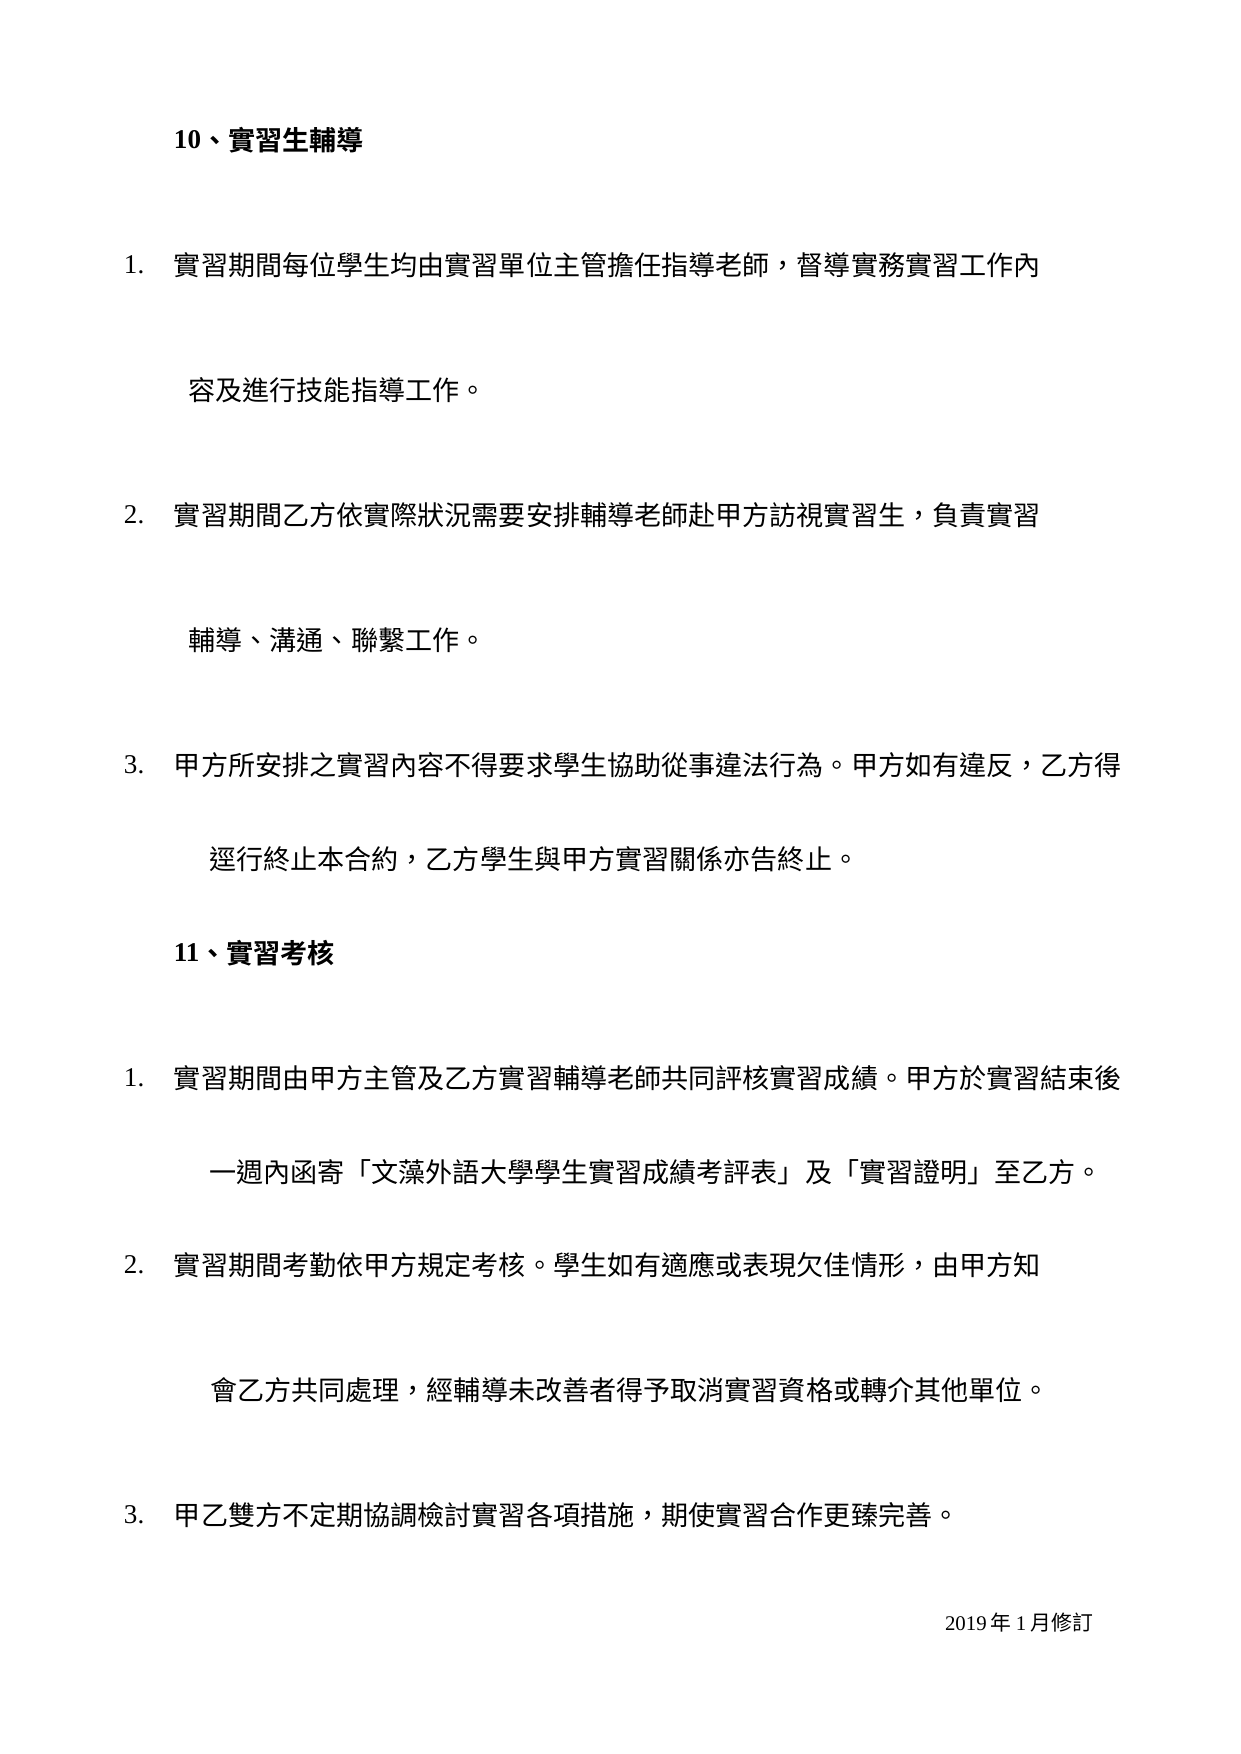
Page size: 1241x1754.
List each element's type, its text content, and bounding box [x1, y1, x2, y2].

table_cell 簽約單位： 甲 方： 乙 方：文藻學校財團法人文藻外語大學 丙 方： 執行期間： 年 月 日至 年 月 日 中華民國年月日 立合約書人： (以下簡稱甲方) 文藻學校財團法人文藻外語大學 （以下簡稱乙方） 基於共同推動學生實習制度之共識，雙方協議訂定下列事項，共同遵循。 實習合作職掌 甲方管理部門參與實習課程規劃、負責學生實習職務分配、報到、訓練 及輔導實習學生。 乙方負責聯繫協調實習有關事項及安排分發學生實習單位，並指派輔導 教師負責指導學生實習。 合約執行期限 實習月/週數： 實習時數 ： 小時（總實習時數以實習證明為依據） 實習學生資料 實習工作內容 實習工作項目與職掌：___________________ 甲方工作項目安排以不影響學生健康及安全的工作為原則。 實習報到 乙方於實習前一週將實習生名單及報到資料寄達甲方，雙方如因事實需要 延長合作期程，宜由雙方同意後另約延長。 甲方於學生報到時，應即給予職前訓練，並派專人指導，職前訓練時數計入實習時數。 實習薪資： 膳宿： 交通： 保險： 實習生輔導 實習期間每位學生均由實習單位主管擔任指導老師，督導實務實習工作內 容及進行技能指導工作。 實習期間乙方依實際狀況需要安排輔導老師赴甲方訪視實習生，負責實習 輔導、溝通、聯繫工作。 甲方所安排之實習內容不得要求學生協助從事違法行為。甲方如有違反，乙方得逕行終止本合約，乙方學生與甲方實習關係亦告終止。 實習考核 實習期間由甲方主管及乙方實習輔導老師共同評核實習成績。甲方於實習結束後一週內函寄「文藻外語大學學生實習成績考評表」及「實習證明」至乙方。 實習期間考勤依甲方規定考核。學生如有適應或表現欠佳情形，由甲方知 會乙方共同處理，經輔導未改善者得予取消實習資格或轉介其他單位。 甲乙雙方不定期協調檢討實習各項措施，期使實習合作更臻完善。 附則 為顧及甲方之業務所需，乙方之實習學生得配合甲方要求簽署智慧財產權暨保密合約書。乙方之實習學生及輔導老師因參加本實習合作所知悉或持有甲方之營業秘密，無論於實習期間或實習結束，均不得洩漏予任何第三人或自行加以使用，亦不得將內容揭露轉述或公開發表。 本合約所有相關附件均視為本合約之一部分，具合約條款完全相同之效力， 其他有關實習合作未盡事宜，甲乙雙方得視實際需要協議後另訂之。 甲方對實習生相關資料須善盡資料保護責任與符合個人資料保護法之使用範圍。 為落實性別平等精神及保障實習學生權益，甲方應依性別工作平等法對乙方學生具有保護義務，並建制相關規範、提供申訴管道及處理機制。當實習學生遭遇相關違反性別平等法令之情形，甲方應提供協助與處理，並於24小時內立即通知乙方。 本合約書之準據法均以中華民國法令為準則。 甲、乙雙方因本合約內容涉訟時，雙方合意以台灣高雄地方法院為第一審管轄法院。 本合約書一式二份，甲、乙、丙三方各執一份存照。 立合約書人： 甲 方： 代表人： 地 址： 統一編號： 乙 方： 文藻學校財團法人文藻外語大學 代表人： 校長 地 址： 80793高雄市三民區民族一路900號 統一編號：76000424 丙 方： 中華民國 年 月 日 [148, 98, 1133, 1550]
